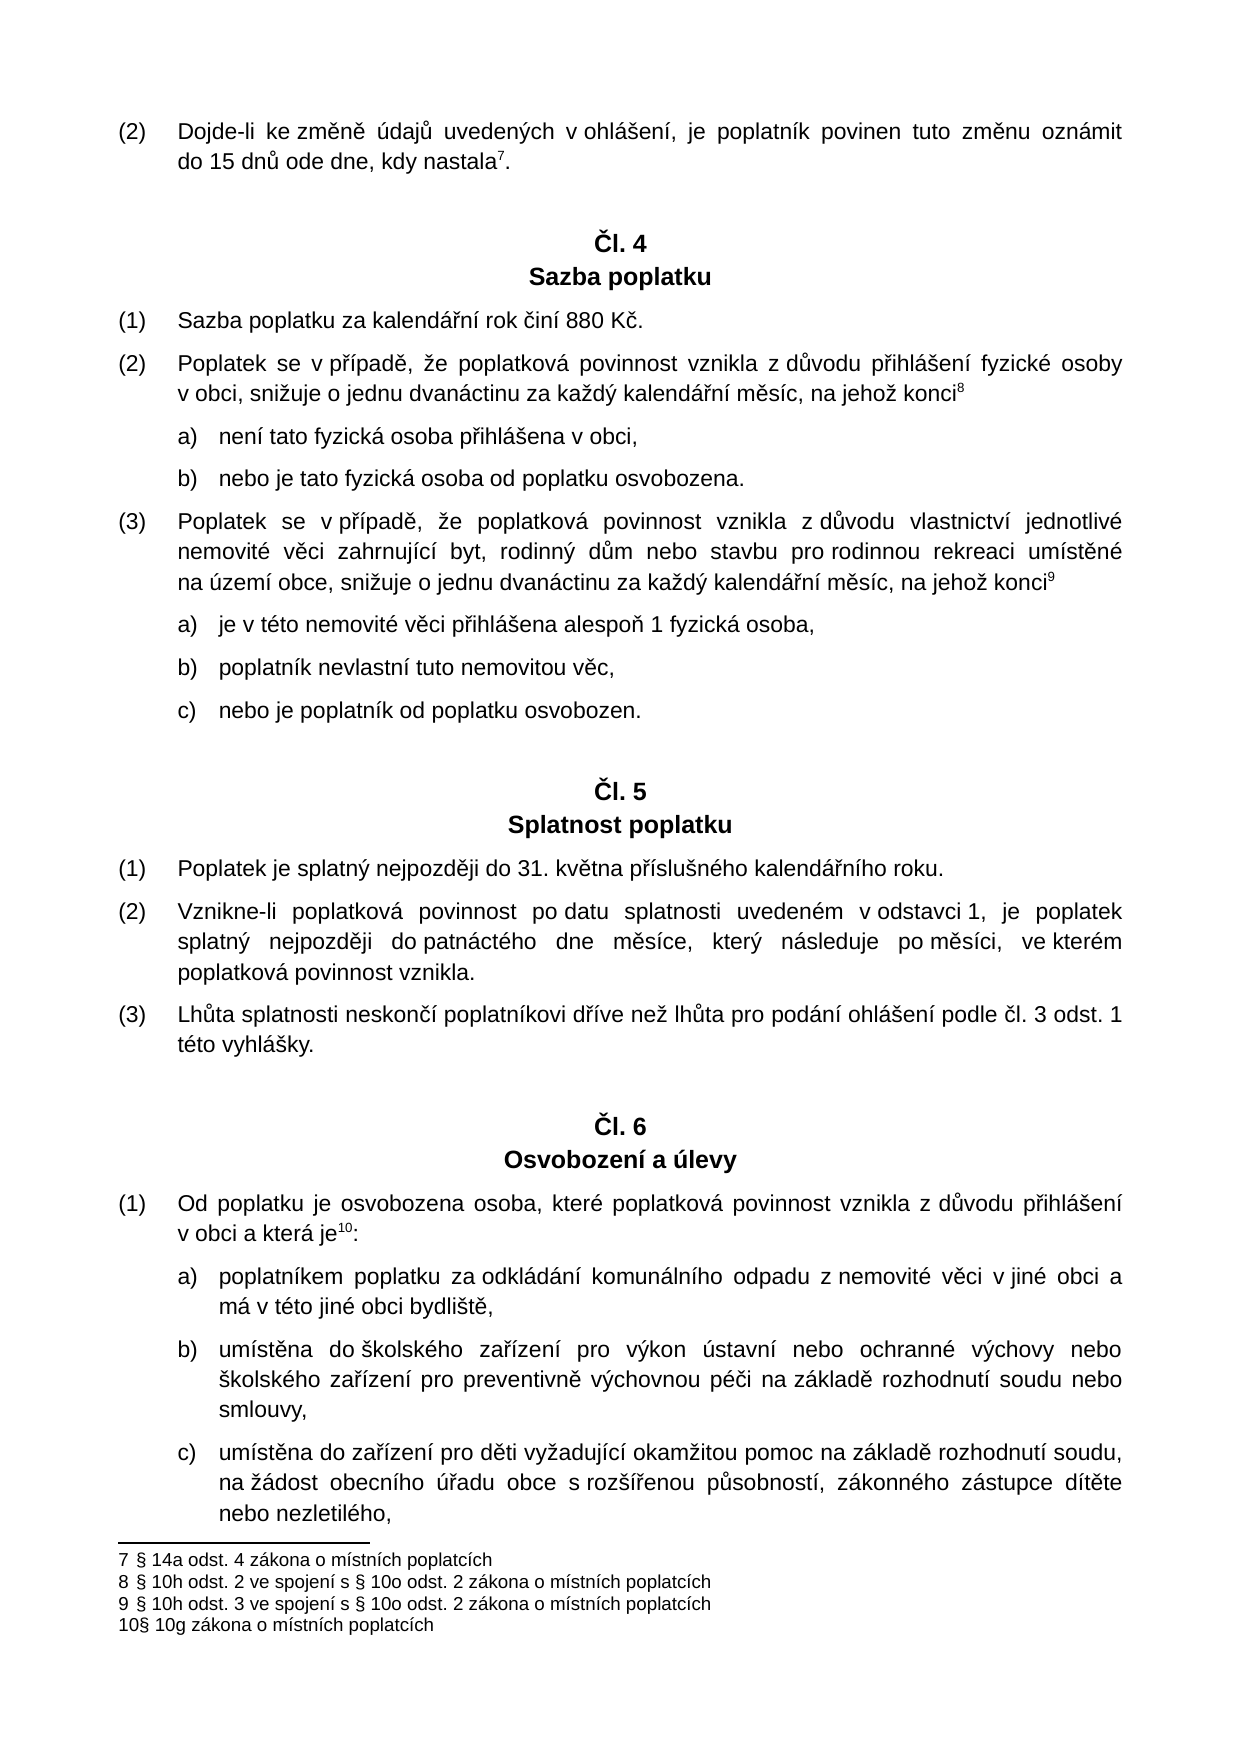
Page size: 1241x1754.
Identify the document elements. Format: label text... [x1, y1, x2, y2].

list nebo je tato fyzická osoba od poplatku osvobozena. [177, 465, 1122, 492]
list § 10h odst. 3 ve spojení s § 10o odst. 2 zákona o místních poplatcích [118, 1592, 1122, 1614]
list Od poplatku je osvobozena osoba, které poplatková povinnost vznikla z důvodu přihlášení v obci a která je: [118, 1190, 1122, 1247]
list § 14a odst. 4 zákona o místních poplatcích [118, 1549, 1122, 1571]
subtitle Čl. 6 Osvobození a úlevy [118, 1112, 1122, 1173]
list poplatníkem poplatku za odkládání komunálního odpadu z nemovité věci v jiné obci a má v této jiné obci bydliště, [177, 1263, 1122, 1320]
list nebo je poplatník od poplatku osvobozen. [177, 697, 1122, 723]
list Poplatek se v případě, že poplatková povinnost vznikla z důvodu vlastnictví jednotlivé nemovité věci zahrnující byt, rodinný dům nebo stavbu pro rodinnou rekreaci umístěné na území obce, snižuje o jednu dvanáctinu za každý kalendářní měsíc, na jehož konci [118, 508, 1122, 595]
list Poplatek se v případě, že poplatková povinnost vznikla z důvodu přihlášení fyzické osoby v obci, snižuje o jednu dvanáctinu za každý kalendářní měsíc, na jehož konci [118, 350, 1122, 406]
list není tato fyzická osoba přihlášena v obci, [177, 423, 1122, 449]
list § 10g zákona o místních poplatcích [118, 1614, 1122, 1635]
list Dojde-li ke změně údajů uvedených v ohlášení, je poplatník povinen tuto změnu oznámit do 15 dnů ode dne, kdy nastala. [118, 118, 1122, 175]
subtitle Čl. 4 Sazba poplatku [118, 228, 1122, 290]
list umístěna do školského zařízení pro výkon ústavní nebo ochranné výchovy nebo školského zařízení pro preventivně výchovnou péči na základě rozhodnutí soudu nebo smlouvy, [177, 1336, 1122, 1423]
list umístěna do zařízení pro děti vyžadující okamžitou pomoc na základě rozhodnutí soudu, na žádost obecního úřadu obce s rozšířenou působností, zákonného zástupce dítěte nebo nezletilého, [177, 1439, 1122, 1526]
list je v této nemovité věci přihlášena alespoň 1 fyzická osoba, [177, 611, 1122, 638]
list Sazba poplatku za kalendářní rok činí 880 Kč. [118, 307, 1122, 333]
list poplatník nevlastní tuto nemovitou věc, [177, 654, 1122, 680]
list § 10h odst. 2 ve spojení s § 10o odst. 2 zákona o místních poplatcích [118, 1571, 1122, 1592]
list Poplatek je splatný nejpozději do 31. května příslušného kalendářního roku. [118, 855, 1122, 882]
list Vznikne-li poplatková povinnost po datu splatnosti uvedeném v odstavci 1, je poplatek splatný nejpozději do patnáctého dne měsíce, který následuje po měsíci, ve kterém poplatková povinnost vznikla. [118, 898, 1122, 985]
list Lhůta splatnosti neskončí poplatníkovi dříve než lhůta pro podání ohlášení podle čl. 3 odst. 1 této vyhlášky. [118, 1001, 1122, 1058]
subtitle Čl. 5 Splatnost poplatku [118, 777, 1122, 839]
